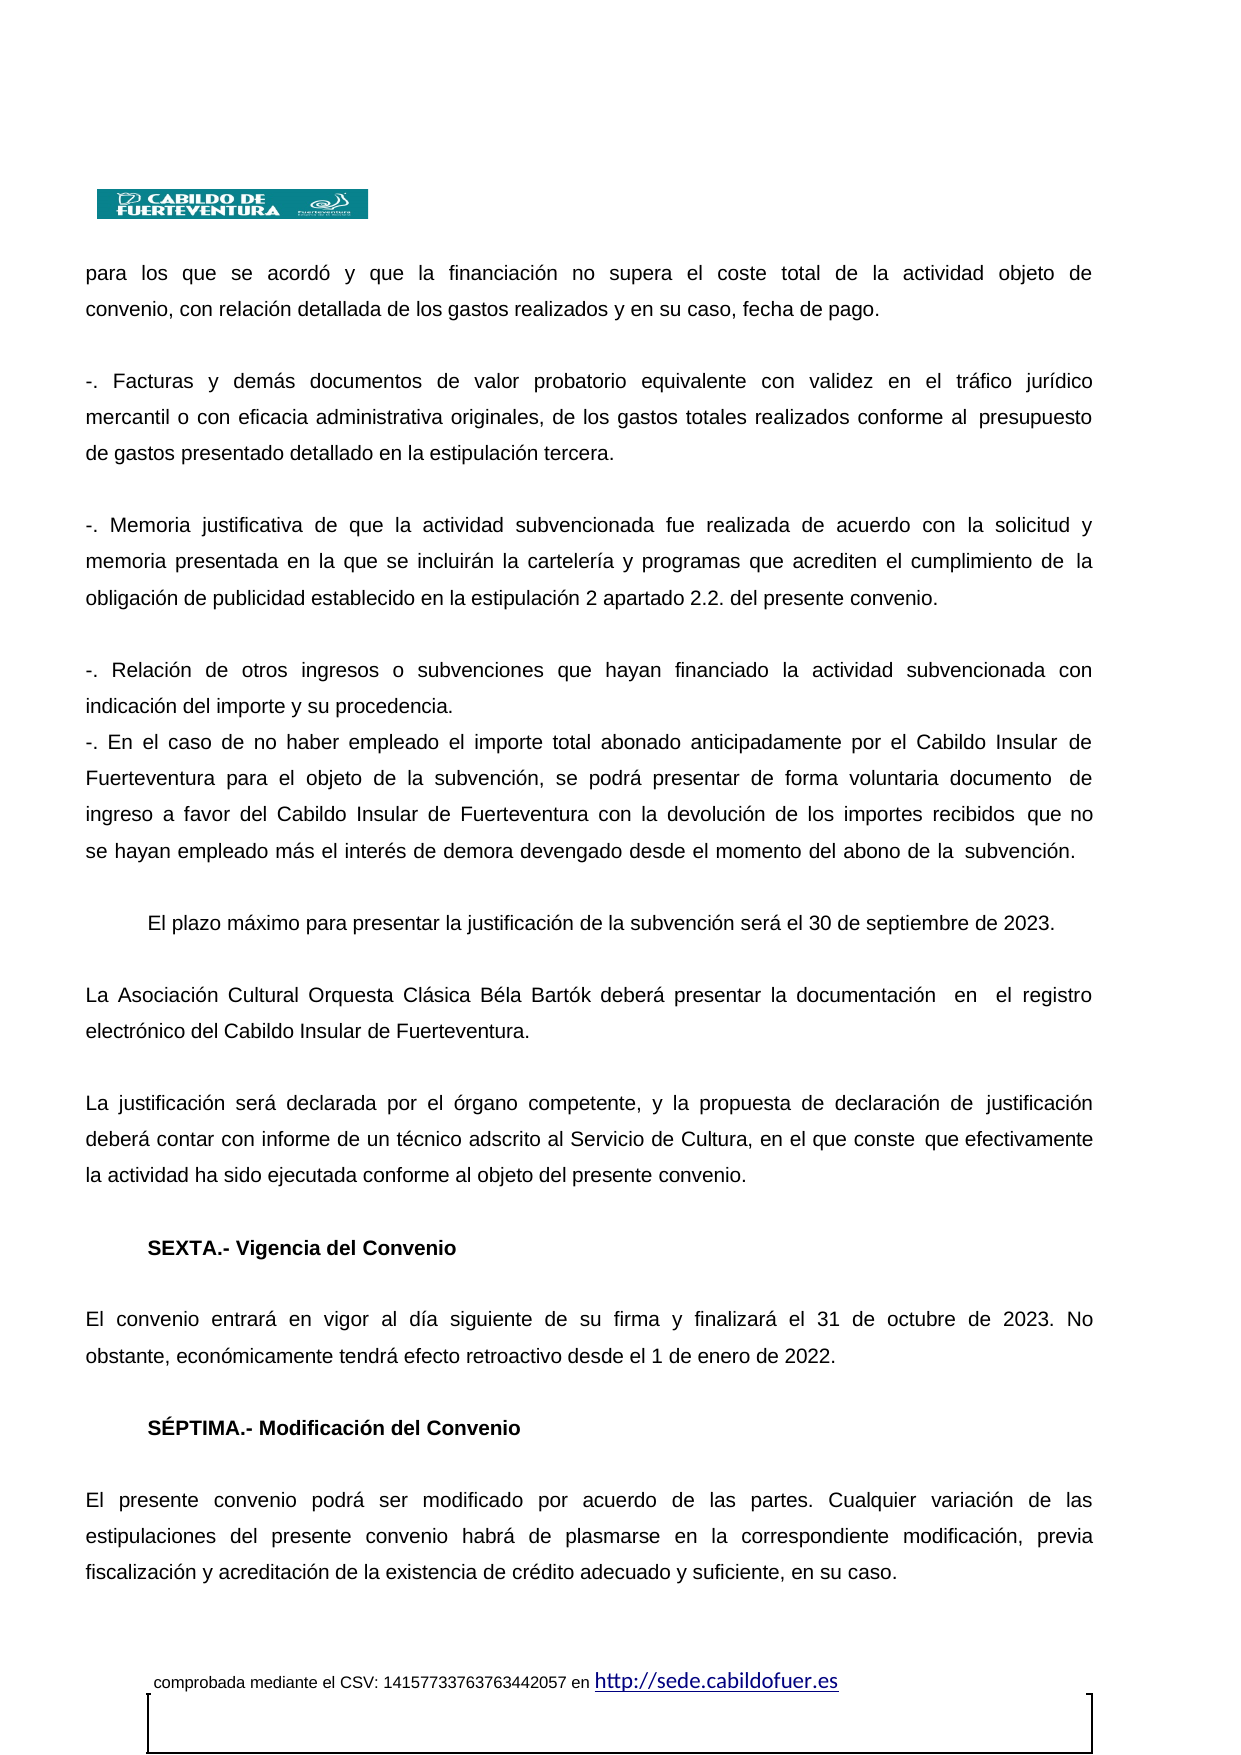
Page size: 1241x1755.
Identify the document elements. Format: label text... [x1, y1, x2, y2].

subtitle SÉPTIMA.- Modificación del Convenio [147, 1416, 1107, 1439]
text El presente convenio podrá ser modificado por acuerdo de las partes. Cualquier variación de las estipulaciones del presente convenio habrá de plasmarse en la correspondiente modificación, previa fiscalización y acreditación de la existencia de crédito adecuado y suficiente, en su caso. [85, 1487, 1093, 1584]
text El plazo máximo para presentar la justificación de la subvención será el 30 de septiembre de 2023. [147, 911, 1107, 935]
text El convenio entrará en vigor al día siguiente de su firma y finalizará el 31 de octubre de 2023. No obstante, económicamente tendrá efecto retroactivo desde el 1 de enero de 2022. [85, 1307, 1093, 1367]
text -. En el caso de no haber empleado el importe total abonado anticipadamente por el Cabildo Insular de Fuerteventura para el objeto de la subvención, se podrá presentar de forma voluntaria documento de ingreso a favor del Cabildo Insular de Fuerteventura con la devolución de los importes recibidos que no se hayan empleado más el interés de demora devengado desde el momento del abono de la subvención. [85, 730, 1093, 863]
text -. Relación de otros ingresos o subvenciones que hayan financiado la actividad subvencionada con indicación del importe y su procedencia. [85, 658, 1093, 718]
text -. Memoria justificativa de que la actividad subvencionada fue realizada de acuerdo con la solicitud y memoria presentada en la que se incluirán la cartelería y programas que acrediten el cumplimiento de la obligación de publicidad establecido en la estipulación 2 apartado 2.2. del presente convenio. [85, 513, 1093, 609]
text para los que se acordó y que la financiación no supera el coste total de la actividad objeto de convenio, con relación detallada de los gastos realizados y en su caso, fecha de pago. [85, 260, 1093, 320]
text La Asociación Cultural Orquesta Clásica Béla Bartók deberá presentar la documentación en el registro electrónico del Cabildo Insular de Fuerteventura. [85, 983, 1093, 1043]
text -. Facturas y demás documentos de valor probatorio equivalente con validez en el tráfico jurídico mercantil o con eficacia administrativa originales, de los gastos totales realizados conforme al presupuesto de gastos presentado detallado en la estipulación tercera. [85, 369, 1093, 465]
subtitle SEXTA.- Vigencia del Convenio [147, 1236, 1107, 1259]
picture [97, 189, 369, 219]
text La justificación será declarada por el órgano competente, y la propuesta de declaración de justificación deberá contar con informe de un técnico adscrito al Servicio de Cultura, en el que conste que efectivamente la actividad ha sido ejecutada conforme al objeto del presente convenio. [85, 1091, 1093, 1187]
